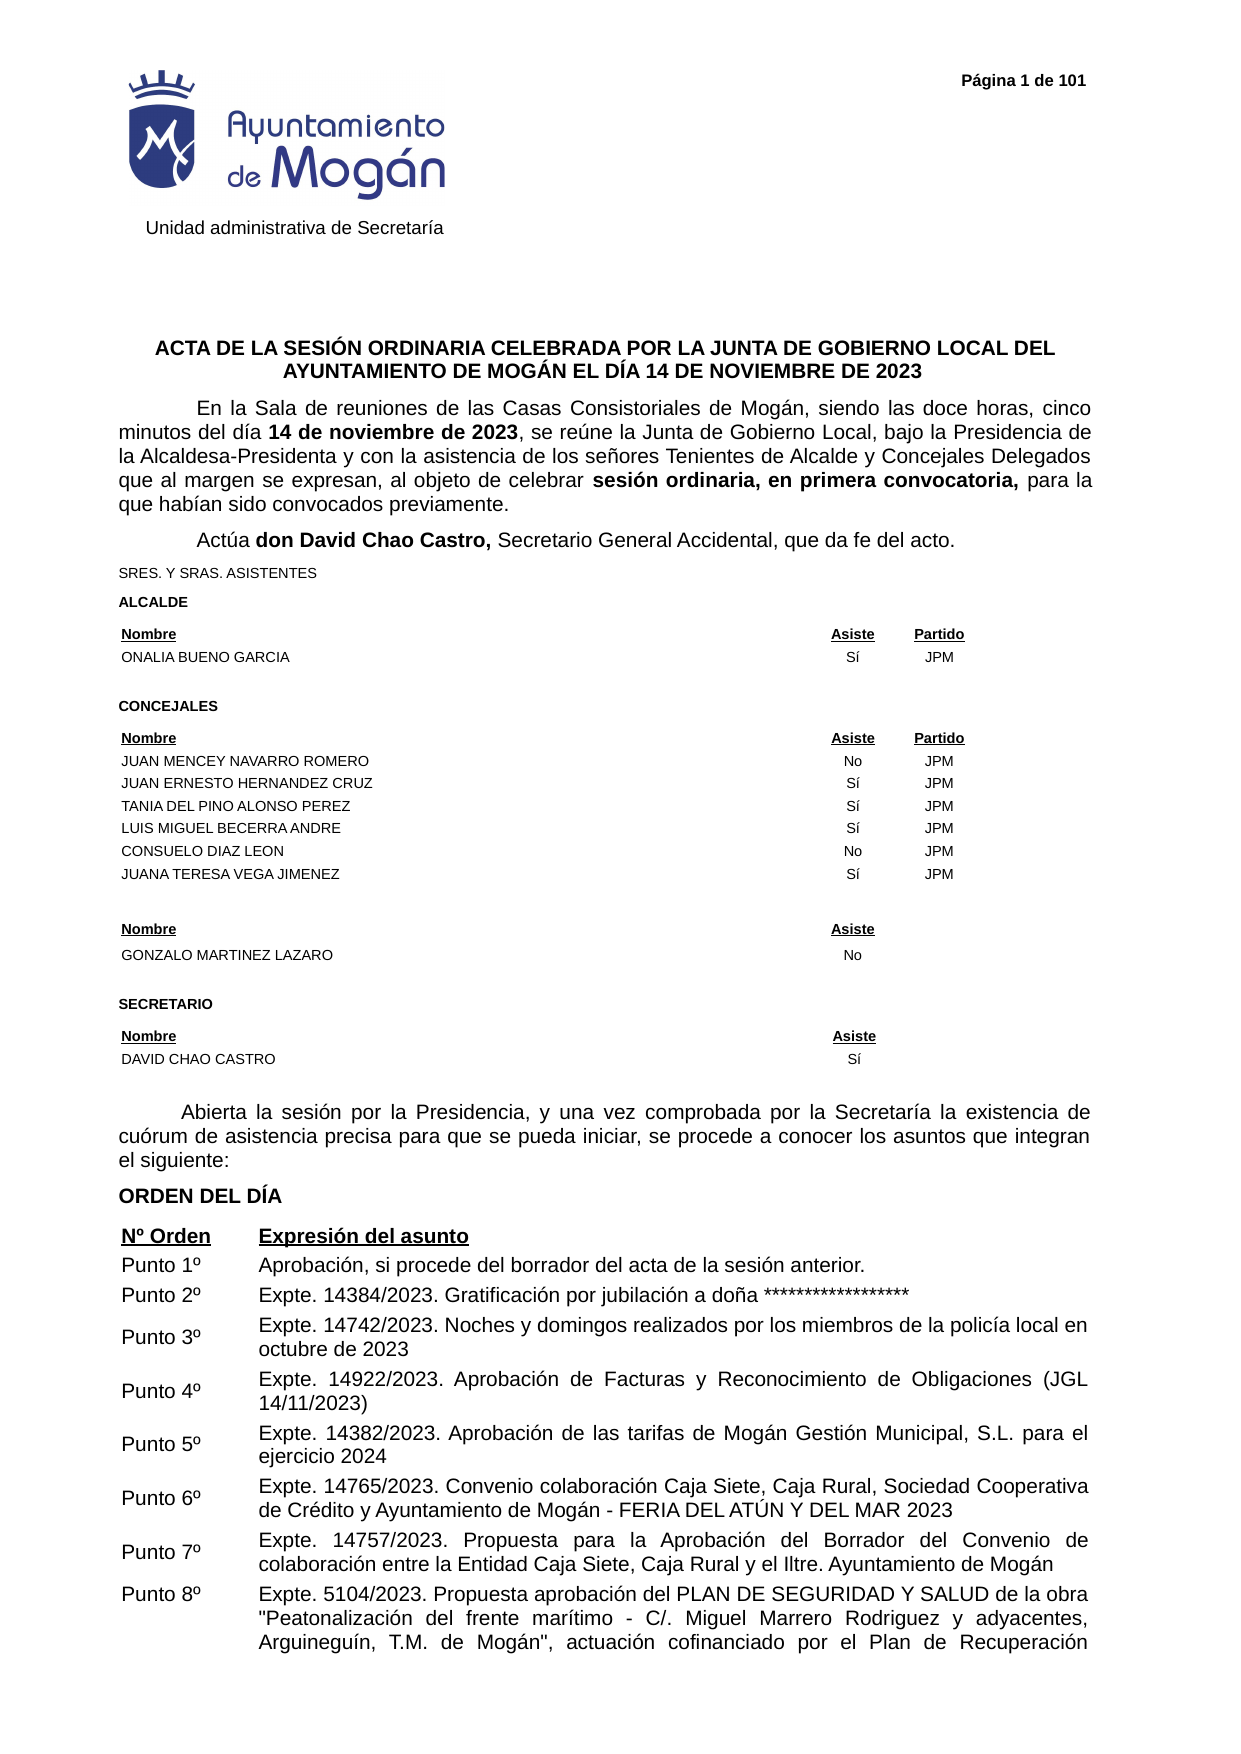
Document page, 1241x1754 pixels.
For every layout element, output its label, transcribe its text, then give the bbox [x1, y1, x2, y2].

table_header Partido [896, 623, 983, 646]
table_header Asiste [810, 623, 896, 646]
table_cell Expte. 14742/2023. Noches y domingos realizados por los miembros de la policía local en octubre de 2023 [255, 1310, 1092, 1364]
table_cell Sí [810, 795, 896, 817]
table_cell Punto 1º [118, 1250, 255, 1280]
table_cell TANIA DEL PINO ALONSO PEREZ [118, 795, 809, 817]
table_cell JUAN MENCEY NAVARRO ROMERO [118, 749, 809, 772]
table_cell Expte. 14765/2023. Convenio colaboración Caja Siete, Caja Rural, Sociedad Cooperativa de Crédito y Ayuntamiento de Mogán - FERIA DEL ATÚN Y DEL MAR 2023 [255, 1471, 1092, 1525]
text ACTA DE LA SESIÓN ORDINARIA CELEBRADA POR LA JUNTA DE GOBIERNO LOCAL DEL AYUNTAMIENTO DE MOGÁN EL DÍA 14 DE NOVIEMBRE DE 2023 [118, 335, 1092, 383]
table_cell CONSUELO DIAZ LEON [118, 840, 809, 862]
table_cell Expte. 14757/2023. Propuesta para la Aprobación del Borrador del Convenio de colaboración entre la Entidad Caja Siete, Caja Rural y el Iltre. Ayuntamiento de Mogán [255, 1525, 1092, 1579]
table_cell [897, 944, 982, 967]
table_header Asiste [810, 727, 896, 749]
table_header Asiste [808, 914, 897, 944]
table_header Partido [897, 1025, 984, 1048]
picture [128, 70, 445, 206]
table_cell Punto 3º [118, 1310, 255, 1364]
table_cell DAVID CHAO CASTRO [118, 1048, 811, 1070]
table_header Nombre [118, 914, 808, 944]
table_cell Aprobación, si procede del borrador del acta de la sesión anterior. [255, 1250, 1092, 1280]
table_cell No [810, 749, 896, 772]
table_cell GONZALO MARTINEZ LAZARO [118, 944, 808, 967]
text CONCEJALES [118, 697, 1092, 714]
table_cell Sí [811, 1048, 897, 1070]
table_cell . [897, 1048, 984, 1070]
table_cell LUIS MIGUEL BECERRA ANDRE [118, 817, 809, 840]
table_cell Expte. 14922/2023. Aprobación de Facturas y Reconocimiento de Obligaciones (JGL 14/11/2023) [255, 1364, 1092, 1417]
table_cell Punto 7º [118, 1525, 255, 1579]
table_cell Expte. 14382/2023. Aprobación de las tarifas de Mogán Gestión Municipal, S.L. para el ejercicio 2024 [255, 1418, 1092, 1471]
text Abierta la sesión por la Presidencia, y una vez comprobada por la Secretaría la existencia de cuórum de asistencia precisa para que se pueda iniciar, se procede a conocer los asuntos que integran el siguiente: [118, 1100, 1092, 1172]
table_cell No [808, 944, 897, 967]
table_cell JPM [896, 772, 982, 794]
table_header Nombre [118, 623, 810, 646]
table_cell Punto 2º [118, 1280, 255, 1310]
table_cell Punto 4º [118, 1364, 255, 1417]
table_header Expresión del asunto [255, 1221, 1092, 1250]
table_cell JPM [896, 749, 982, 772]
table_cell Sí [810, 817, 896, 840]
table_cell Sí [810, 863, 896, 885]
table_header Nº Orden [118, 1221, 255, 1250]
table_cell Punto 5º [118, 1418, 255, 1471]
table_cell JPM [896, 840, 982, 862]
text SRES. Y SRAS. ASISTENTES [118, 564, 1092, 581]
text Actúa don David Chao Castro, Secretario General Accidental, que da fe del acto. [118, 528, 1092, 552]
table_cell JPM [896, 646, 983, 668]
table_cell Expte. 5104/2023. Propuesta aprobación del PLAN DE SEGURIDAD Y SALUD de la obra "Peatonalización del frente marítimo - C/. Miguel Marrero Rodriguez y adyacentes, Arguineguín, T.M. de Mogán", actuación cofinanciado por el Plan de Recuperación [255, 1579, 1092, 1656]
table_cell No [810, 840, 896, 862]
table_cell JUAN ERNESTO HERNANDEZ CRUZ [118, 772, 809, 794]
table_cell Punto 8º [118, 1579, 255, 1656]
table_header Asiste [811, 1025, 897, 1048]
text ALCALDE [118, 594, 1092, 611]
table_cell JPM [896, 863, 982, 885]
table_header Nombre [118, 1025, 811, 1048]
table_cell JPM [896, 817, 982, 840]
table_cell Sí [810, 646, 896, 668]
text ORDEN DEL DÍA [118, 1184, 1092, 1208]
table_cell JUANA TERESA VEGA JIMENEZ [118, 863, 809, 885]
table_header [897, 914, 982, 944]
table_cell Punto 6º [118, 1471, 255, 1525]
text SECRETARIO [118, 996, 1092, 1013]
text En la Sala de reuniones de las Casas Consistoriales de Mogán, siendo las doce horas, cinco minutos del día 14 de noviembre de 2023, se reúne la Junta de Gobierno Local, bajo la Presidencia de la Alcaldesa-Presidenta y con la asistencia de los señores Tenientes de Alcalde y Concejales Delegados que al margen se expresan, al objeto de celebrar sesión ordinaria, en primera convocatoria, para la que habían sido convocados previamente. [118, 396, 1092, 516]
table_cell Sí [810, 772, 896, 794]
table_cell ONALIA BUENO GARCIA [118, 646, 810, 668]
table_header Partido [896, 727, 982, 749]
table_header Nombre [118, 727, 809, 749]
table_cell Expte. 14384/2023. Gratificación por jubilación a doña ****************** [255, 1280, 1092, 1310]
table_cell JPM [896, 795, 982, 817]
